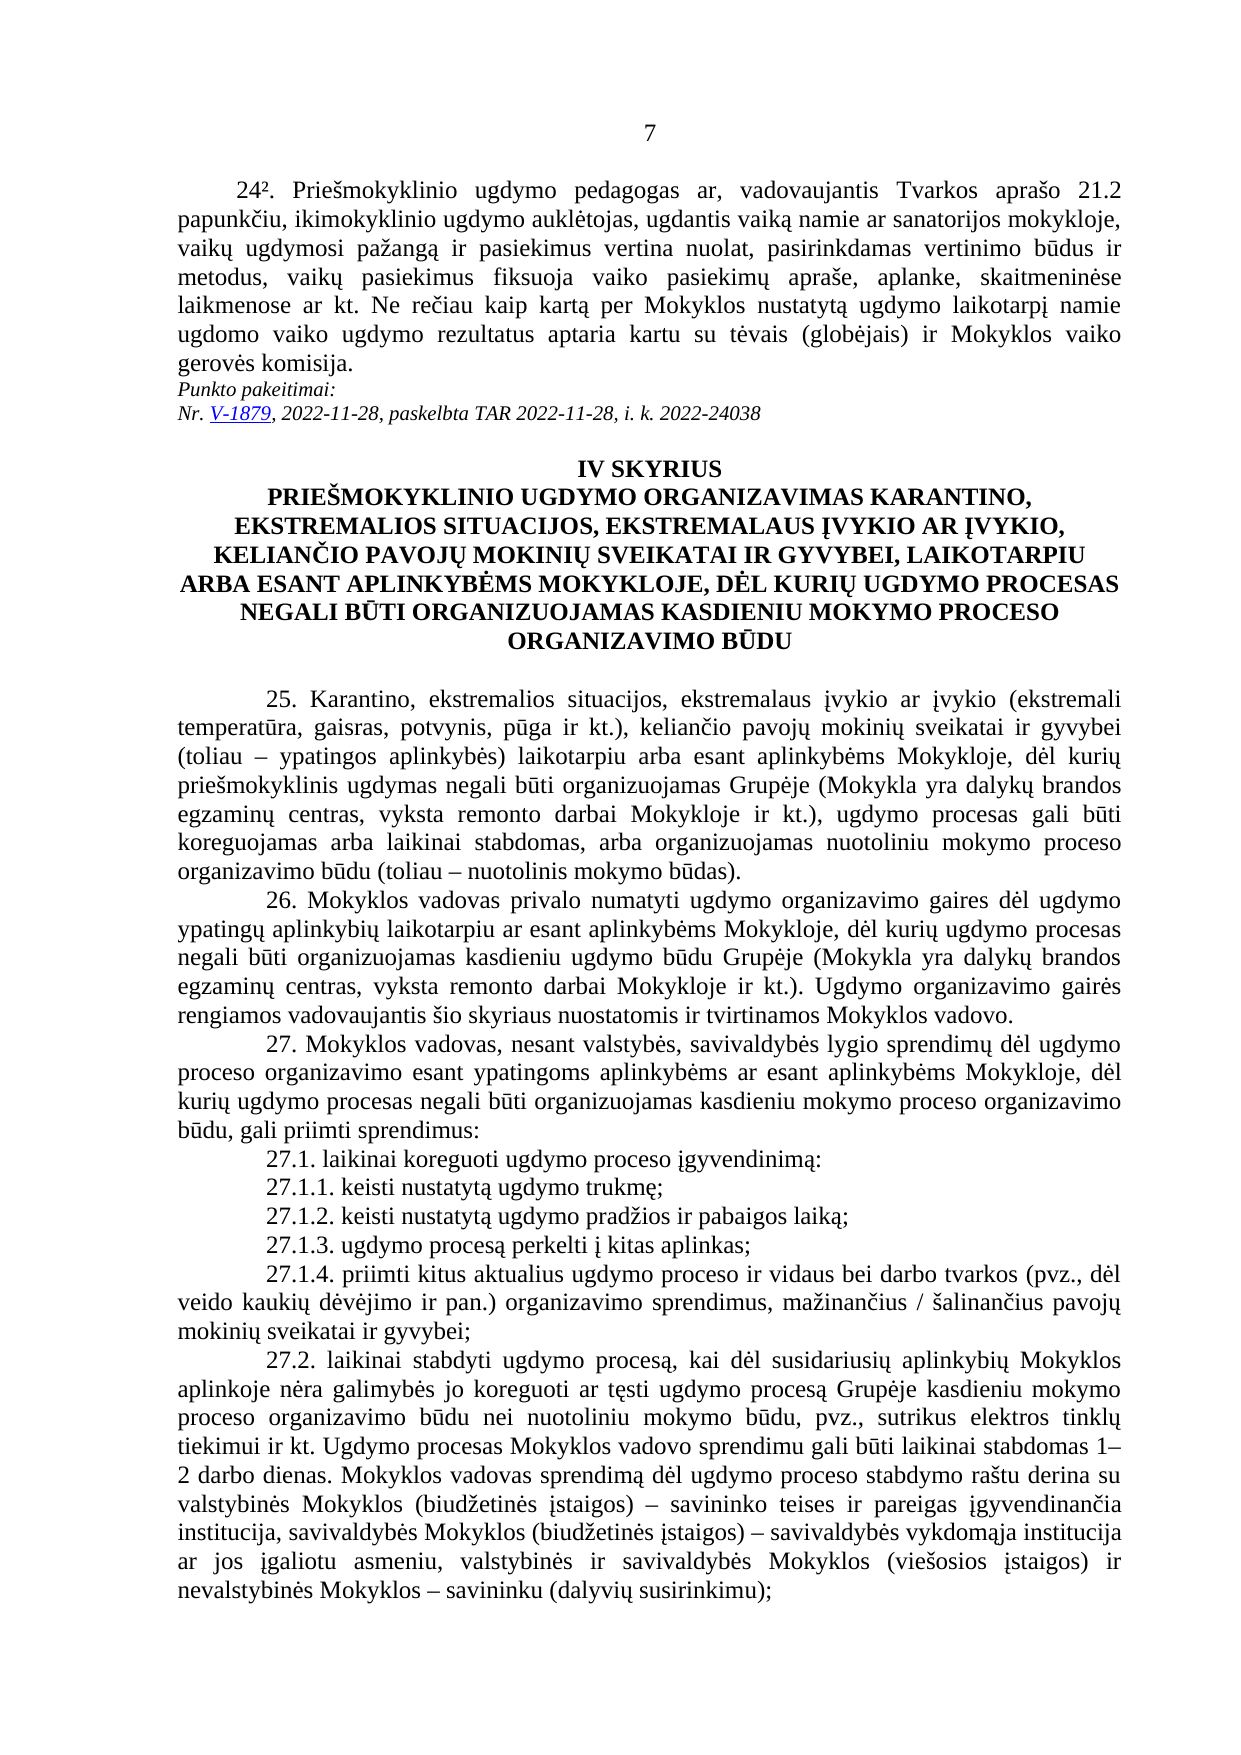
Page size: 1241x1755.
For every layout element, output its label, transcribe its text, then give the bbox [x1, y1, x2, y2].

text 24². Priešmokyklinio ugdymo pedagogas ar, vadovaujantis Tvarkos aprašo 21.2 papunkčiu, ikimokyklinio ugdymo auklėtojas, ugdantis vaiką namie ar sanatorijos mokykloje, vaikų ugdymosi pažangą ir pasiekimus vertina nuolat, pasirinkdamas vertinimo būdus ir metodus, vaikų pasiekimus fiksuoja vaiko pasiekimų apraše, aplanke, skaitmeninėse laikmenose ar kt. Ne rečiau kaip kartą per Mokyklos nustatytą ugdymo laikotarpį namie ugdomo vaiko ugdymo rezultatus aptaria kartu su tėvais (globėjais) ir Mokyklos vaiko gerovės komisija. [177, 176, 1122, 377]
text 25. Karantino, ekstremalios situacijos, ekstremalaus įvykio ar įvykio (ekstremali temperatūra, gaisras, potvynis, pūga ir kt.), keliančio pavojų mokinių sveikatai ir gyvybei (toliau – ypatingos aplinkybės) laikotarpiu arba esant aplinkybėms Mokykloje, dėl kurių priešmokyklinis ugdymas negali būti organizuojamas Grupėje (Mokykla yra dalykų brandos egzaminų centras, vyksta remonto darbai Mokykloje ir kt.), ugdymo procesas gali būti koreguojamas arba laikinai stabdomas, arba organizuojamas nuotoliniu mokymo proceso organizavimo būdu (toliau – nuotolinis mokymo būdas). [177, 684, 1122, 885]
text 27.1.4. priimti kitus aktualius ugdymo proceso ir vidaus bei darbo tvarkos (pvz., dėl veido kaukių dėvėjimo ir pan.) organizavimo sprendimus, mažinančius / šalinančius pavojų mokinių sveikatai ir gyvybei; [177, 1259, 1122, 1345]
text 26. Mokyklos vadovas privalo numatyti ugdymo organizavimo gaires dėl ugdymo ypatingų aplinkybių laikotarpiu ar esant aplinkybėms Mokykloje, dėl kurių ugdymo procesas negali būti organizuojamas kasdieniu ugdymo būdu Grupėje (Mokykla yra dalykų brandos egzaminų centras, vyksta remonto darbai Mokykloje ir kt.). Ugdymo organizavimo gairės rengiamos vadovaujantis šio skyriaus nuostatomis ir tvirtinamos Mokyklos vadovo. [177, 885, 1122, 1029]
text 27.2. laikinai stabdyti ugdymo procesą, kai dėl susidariusių aplinkybių Mokyklos aplinkoje nėra galimybės jo koreguoti ar tęsti ugdymo procesą Grupėje kasdieniu mokymo proceso organizavimo būdu nei nuotoliniu mokymo būdu, pvz., sutrikus elektros tinklų tiekimui ir kt. Ugdymo procesas Mokyklos vadovo sprendimu gali būti laikinai stabdomas 1–2 darbo dienas. Mokyklos vadovas sprendimą dėl ugdymo proceso stabdymo raštu derina su valstybinės Mokyklos (biudžetinės įstaigos) – savininko teises ir pareigas įgyvendinančia institucija, savivaldybės Mokyklos (biudžetinės įstaigos) – savivaldybės vykdomąja institucija ar jos įgaliotu asmeniu, valstybinės ir savivaldybės Mokyklos (viešosios įstaigos) ir nevalstybinės Mokyklos – savininku (dalyvių susirinkimu); [177, 1345, 1122, 1604]
text IV SKYRIUS [177, 454, 1122, 482]
text PRIEŠMOKYKLINIO UGDYMO ORGANIZAVIMAS KARANTINO, EKSTREMALIOS SITUACIJOS, EKSTREMALAUS ĮVYKIO AR ĮVYKIO, KELIANČIO PAVOJŲ MOKINIŲ SVEIKATAI IR GYVYBEI, LAIKOTARPIU ARBA ESANT APLINKYBĖMS MOKYKLOJE, DĖL KURIŲ UGDYMO PROCESAS NEGALI BŪTI ORGANIZUOJAMAS KASDIENIU MOKYMO PROCESO ORGANIZAVIMO BŪDU [177, 482, 1122, 655]
text 27.1. laikinai koreguoti ugdymo proceso įgyvendinimą: [177, 1144, 1122, 1172]
text 27.1.1. keisti nustatytą ugdymo trukmę; [177, 1172, 1122, 1201]
text 27.1.3. ugdymo procesą perkelti į kitas aplinkas; [177, 1230, 1122, 1259]
text 27.1.2. keisti nustatytą ugdymo pradžios ir pabaigos laiką; [177, 1201, 1122, 1230]
text Nr. V-1879, 2022-11-28, paskelbta TAR 2022-11-28, i. k. 2022-24038 [177, 401, 1122, 425]
text 27. Mokyklos vadovas, nesant valstybės, savivaldybės lygio sprendimų dėl ugdymo proceso organizavimo esant ypatingoms aplinkybėms ar esant aplinkybėms Mokykloje, dėl kurių ugdymo procesas negali būti organizuojamas kasdieniu mokymo proceso organizavimo būdu, gali priimti sprendimus: [177, 1029, 1122, 1144]
text Punkto pakeitimai: [177, 377, 1122, 401]
